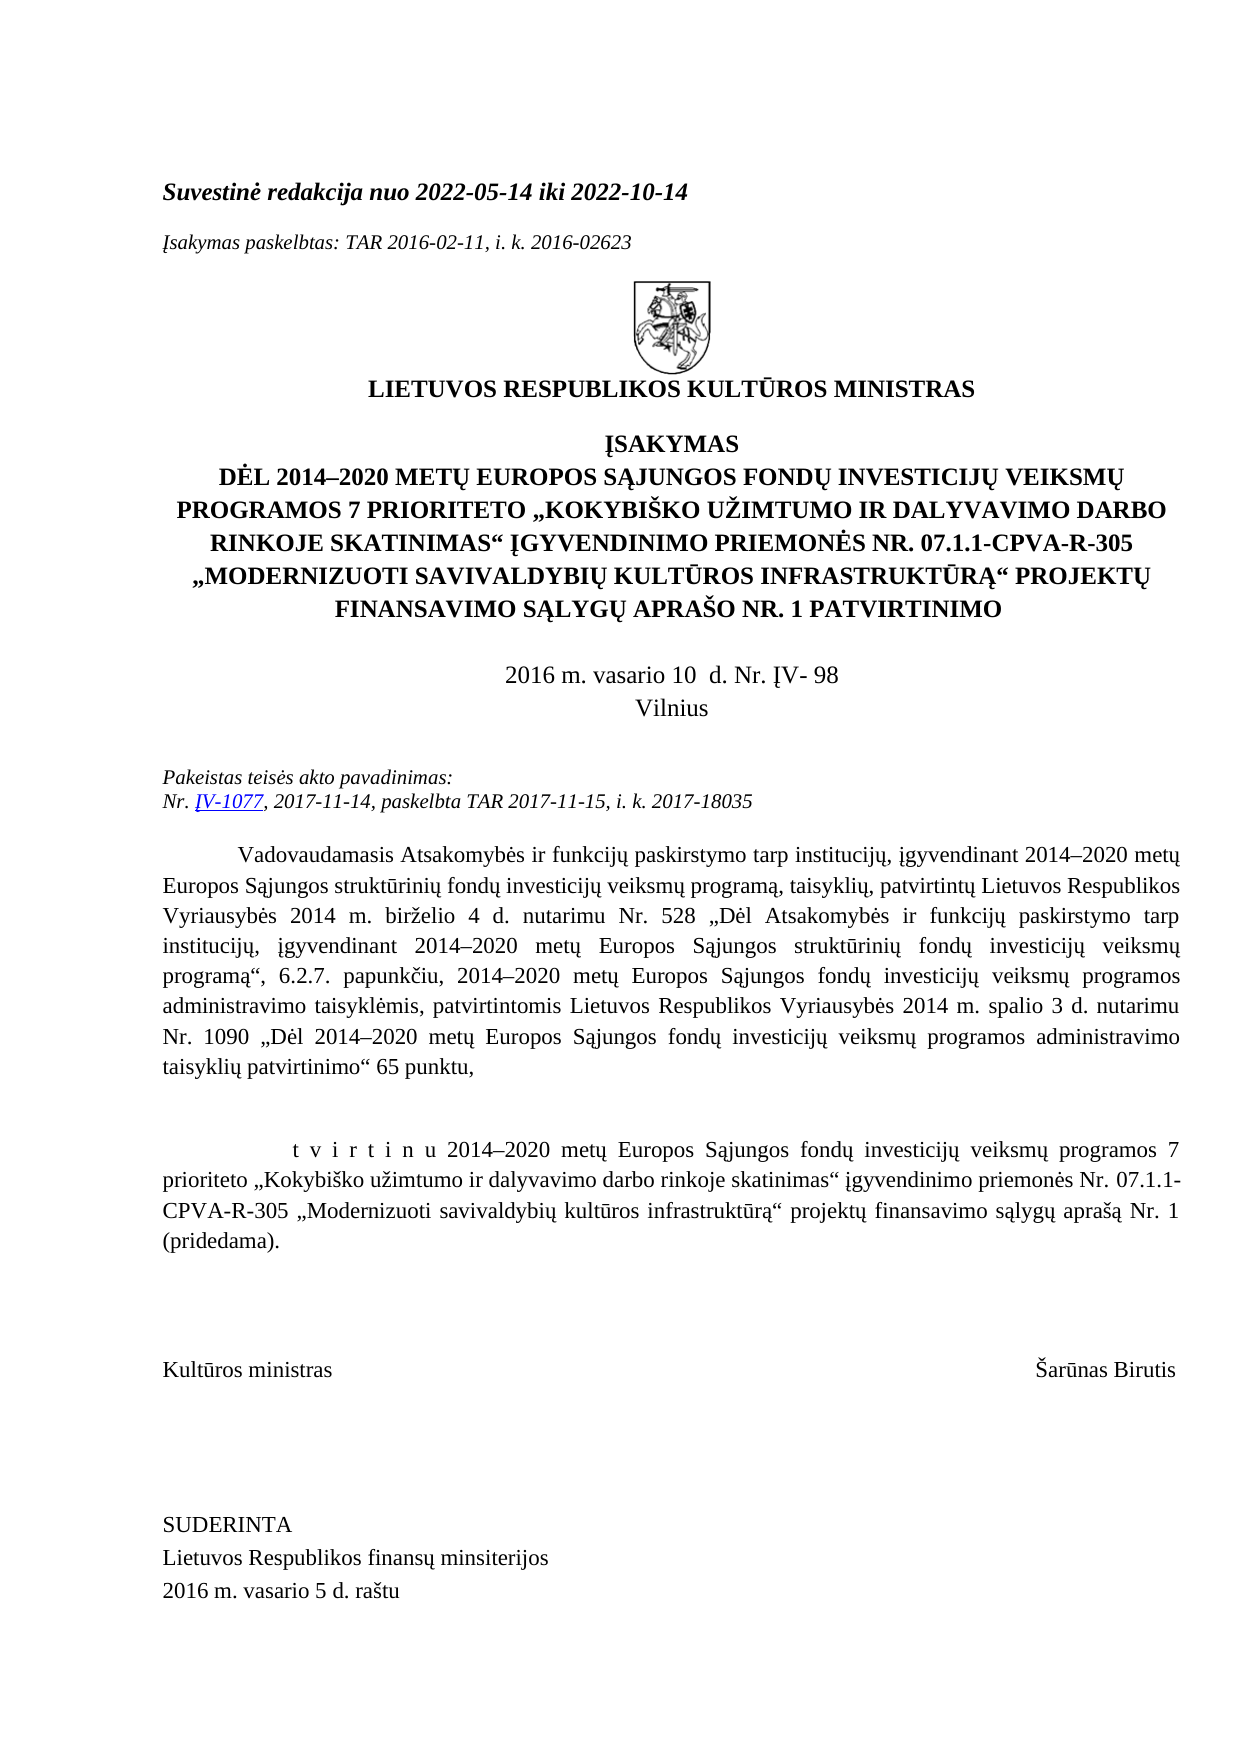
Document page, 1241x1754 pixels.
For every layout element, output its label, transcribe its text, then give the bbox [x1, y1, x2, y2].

text Lietuvos Respublikos finansų minsiterijos [162, 1544, 1181, 1571]
text Įsakymas paskelbtas: TAR 2016-02-11, i. k. 2016-02623 [162, 230, 1181, 254]
text Vilnius [162, 693, 1181, 722]
text Kultūros ministras Šarūnas Birutis [162, 1356, 1181, 1382]
subtitle 2016 m. vasario 10 d. Nr. ĮV- 98 [162, 660, 1181, 689]
text Nr. ĮV-1077, 2017-11-14, paskelbta TAR 2017-11-15, i. k. 2017-18035 [162, 789, 1181, 813]
text LIETUVOS RESPUBLIKOS KULTŪROS MINISTRAS [162, 374, 1181, 403]
text SUDERINTA [162, 1511, 1181, 1538]
text DĖL 2014–2020 METŲ EUROPOS SĄJUNGOS FONDŲ INVESTICIJŲ VEIKSMŲ PROGRAMOS 7 PRIORITETO „KOKYBIŠKO UŽIMTUMO IR DALYVAVIMO DARBO RINKOJE SKATINIMAS“ ĮGYVENDINIMO PRIEMONĖS NR. 07.1.1-CPVA-R-305 „MODERNIZUOTI SAVIVALDYBIŲ KULTŪROS INFRASTRUKTŪRĄ“ PROJEKTŲ FINANSAVIMO SĄLYGŲ APRAŠO NR. 1 PATVIRTINIMO [162, 462, 1181, 623]
text ĮSAKYMAS [162, 429, 1181, 458]
text Suvestinė redakcija nuo 2022-05-14 iki 2022-10-14 [162, 177, 1181, 206]
text 2016 m. vasario 5 d. raštu [162, 1577, 1181, 1604]
text Vadovaudamasis Atsakomybės ir funkcijų paskirstymo tarp institucijų, įgyvendinant 2014–2020 metų Europos Sąjungos struktūrinių fondų investicijų veiksmų programą, taisyklių, patvirtintų Lietuvos Respublikos Vyriausybės 2014 m. birželio 4 d. nutarimu Nr. 528 „Dėl Atsakomybės ir funkcijų paskirstymo tarp institucijų, įgyvendinant 2014–2020 metų Europos Sąjungos struktūrinių fondų investicijų veiksmų programą“, 6.2.7. papunkčiu, 2014–2020 metų Europos Sąjungos fondų investicijų veiksmų programos administravimo taisyklėmis, patvirtintomis Lietuvos Respublikos Vyriausybės 2014 m. spalio 3 d. nutarimu Nr. 1090 „Dėl 2014–2020 metų Europos Sąjungos fondų investicijų veiksmų programos administravimo taisyklių patvirtinimo“ 65 punktu, [162, 842, 1181, 1079]
text t v i r t i n u 2014–2020 metų Europos Sąjungos fondų investicijų veiksmų programos 7 prioriteto „Kokybiško užimtumo ir dalyvavimo darbo rinkoje skatinimas“ įgyvendinimo priemonės Nr. 07.1.1-CPVA-R-305 „Modernizuoti savivaldybių kultūros infrastruktūrą“ projektų finansavimo sąlygų aprašą Nr. 1 (pridedama). [162, 1136, 1181, 1253]
text Pakeistas teisės akto pavadinimas: [162, 765, 1181, 789]
